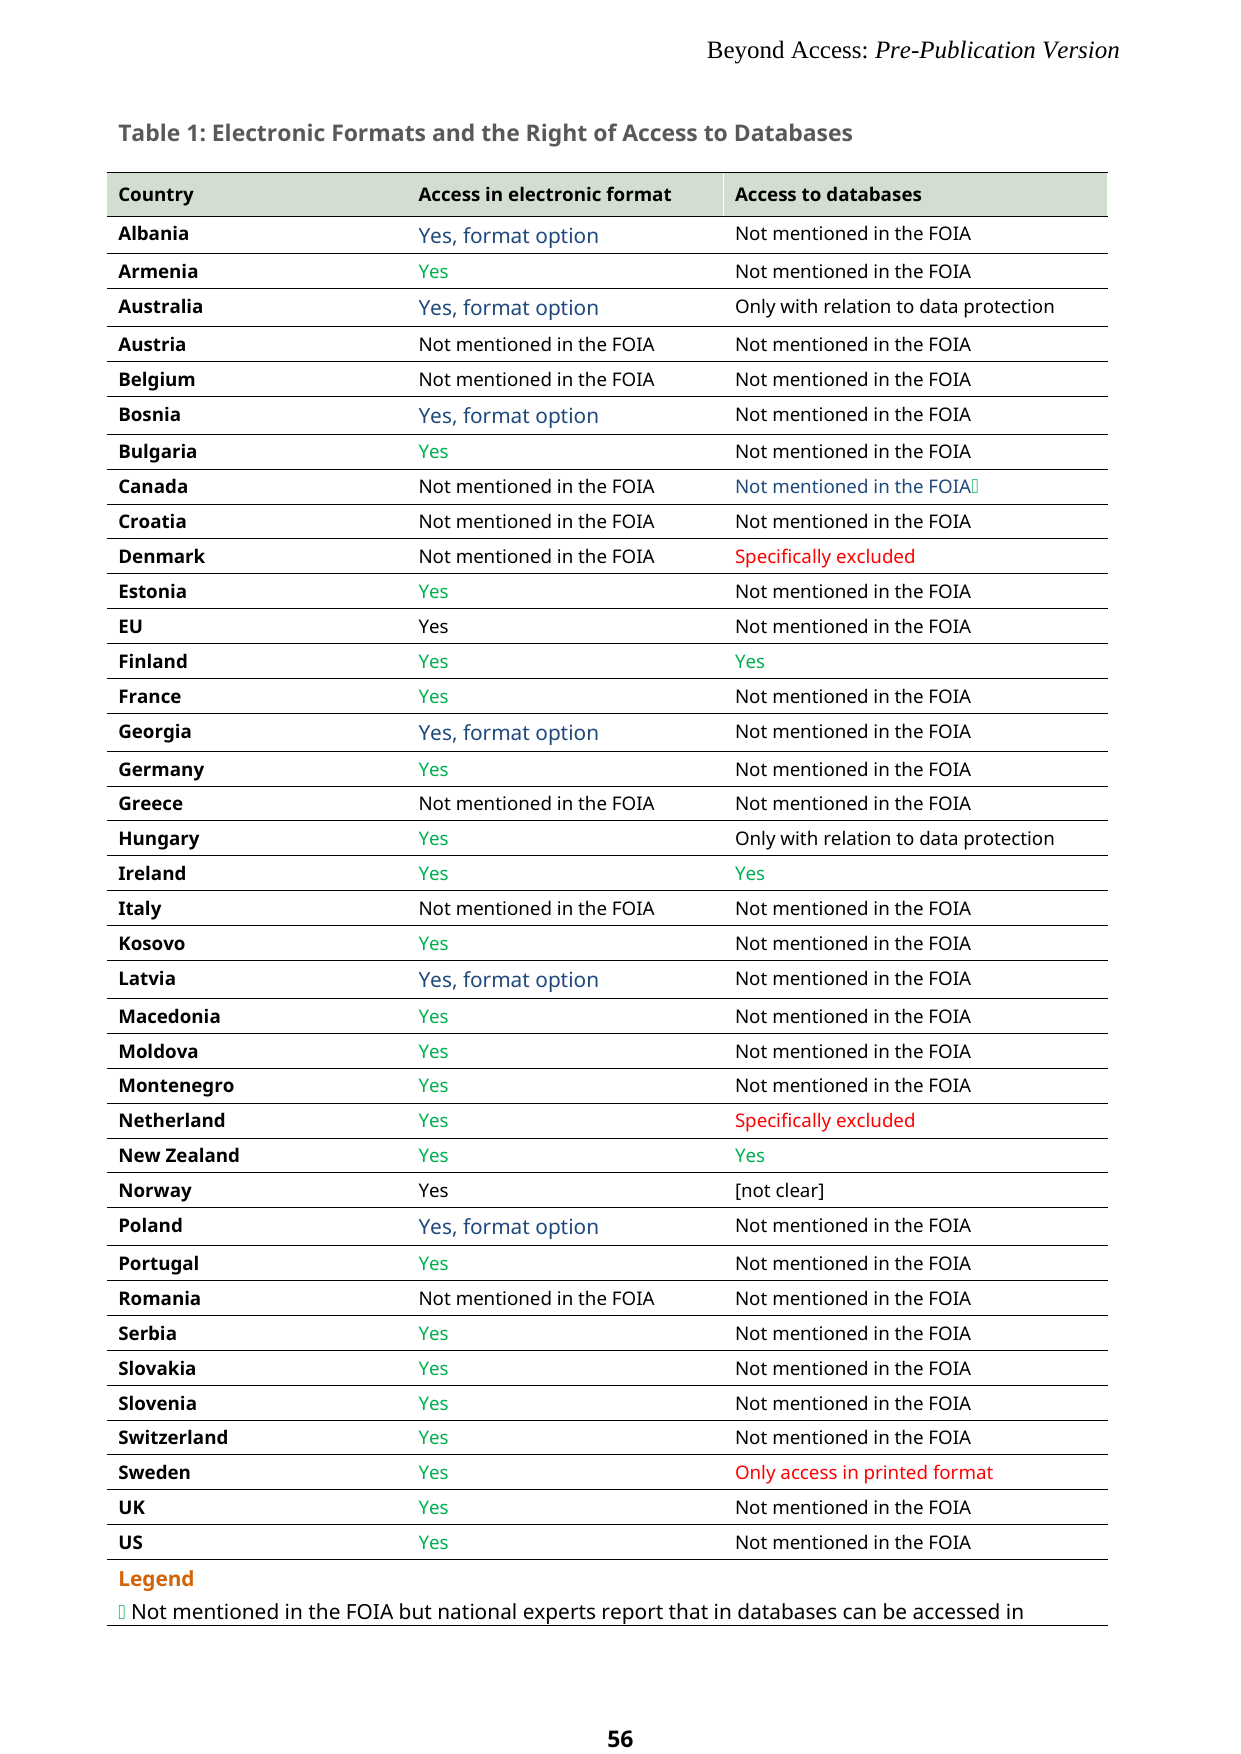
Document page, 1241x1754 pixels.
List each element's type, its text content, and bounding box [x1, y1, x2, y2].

table_cell Not mentioned in the FOIA [407, 470, 723, 503]
table_cell Slovenia [107, 1386, 407, 1419]
table_cell US [107, 1525, 407, 1559]
table_cell Bosnia [107, 397, 407, 434]
table_cell Finland [107, 644, 407, 678]
table_cell Not mentioned in the FOIA [724, 714, 1107, 751]
table_cell Yes, format option [407, 714, 723, 751]
table_cell Yes [407, 435, 723, 468]
table_cell Netherland [107, 1104, 407, 1137]
table_cell Yes [407, 926, 723, 960]
table_cell Georgia [107, 714, 407, 751]
table_cell Yes [407, 856, 723, 890]
table_cell Yes [407, 574, 723, 608]
table_cell Not mentioned in the FOIA [724, 1246, 1107, 1280]
table_cell Switzerland [107, 1421, 407, 1454]
table_cell Not mentioned in the FOIA [724, 1281, 1107, 1315]
table_cell Not mentioned in the FOIA [407, 362, 723, 396]
table_cell Not mentioned in the FOIA [724, 397, 1107, 434]
table_cell Estonia [107, 574, 407, 608]
table_cell Yes [407, 1490, 723, 1524]
table_cell Legend  Not mentioned in the FOIA but national experts report that in databases can be accessed in [107, 1560, 1107, 1625]
table_cell Germany [107, 752, 407, 786]
table_cell Sweden [107, 1455, 407, 1489]
table_cell Ireland [107, 856, 407, 890]
table_cell Yes, format option [407, 217, 723, 253]
table_cell Not mentioned in the FOIA [724, 470, 1107, 503]
text Table 1: Electronic Formats and the Right of Access to Databases [118, 118, 1122, 147]
table_cell France [107, 679, 407, 713]
table_cell Not mentioned in the FOIA [724, 752, 1107, 786]
table_cell Not mentioned in the FOIA [724, 362, 1107, 396]
table_cell Yes [724, 1139, 1107, 1172]
table_cell Not mentioned in the FOIA [724, 435, 1107, 468]
table_cell Hungary [107, 821, 407, 855]
table_cell Yes [407, 999, 723, 1033]
table_cell Bulgaria [107, 435, 407, 468]
table_cell Not mentioned in the FOIA [407, 505, 723, 538]
table_cell Only with relation to data protection [724, 821, 1107, 855]
table_cell Not mentioned in the FOIA [724, 505, 1107, 538]
table_cell EU [107, 609, 407, 643]
table_cell Not mentioned in the FOIA [724, 999, 1107, 1033]
table_cell Romania [107, 1281, 407, 1315]
table_cell Canada [107, 470, 407, 503]
table_cell UK [107, 1490, 407, 1524]
table_header Access in electronic format [407, 173, 723, 216]
table_cell Not mentioned in the FOIA [407, 1281, 723, 1315]
table_cell Yes [407, 609, 723, 643]
table_cell Not mentioned in the FOIA [724, 609, 1107, 643]
table_cell Yes [407, 644, 723, 678]
table_header Country [107, 173, 407, 216]
table_cell Yes, format option [407, 289, 723, 326]
table_cell Not mentioned in the FOIA [724, 891, 1107, 925]
table_cell Austria [107, 327, 407, 361]
table_cell Belgium [107, 362, 407, 396]
table_cell Portugal [107, 1246, 407, 1280]
table_cell Poland [107, 1208, 407, 1245]
table_cell Macedonia [107, 999, 407, 1033]
table_cell Yes [407, 1386, 723, 1419]
table_cell Albania [107, 217, 407, 253]
table_cell Yes [407, 821, 723, 855]
table_cell Not mentioned in the FOIA [407, 539, 723, 573]
table_cell New Zealand [107, 1139, 407, 1172]
table_cell Not mentioned in the FOIA [724, 254, 1107, 288]
table_cell Yes [407, 1069, 723, 1102]
table_cell Not mentioned in the FOIA [724, 1069, 1107, 1102]
table_cell Not mentioned in the FOIA [724, 574, 1107, 608]
table_cell Yes [407, 1173, 723, 1207]
table_cell Yes [407, 679, 723, 713]
table_cell Yes [407, 1104, 723, 1137]
table_cell Armenia [107, 254, 407, 288]
table_cell Not mentioned in the FOIA [724, 1316, 1107, 1350]
table_cell Not mentioned in the FOIA [407, 891, 723, 925]
table_cell Croatia [107, 505, 407, 538]
table_cell Yes [407, 1455, 723, 1489]
table_cell Yes [724, 644, 1107, 678]
table_cell Italy [107, 891, 407, 925]
table_header Access to databases [724, 173, 1107, 216]
table_cell Yes [407, 254, 723, 288]
table_cell Yes [407, 1246, 723, 1280]
table_cell Not mentioned in the FOIA [724, 1034, 1107, 1068]
table_cell Not mentioned in the FOIA [724, 961, 1107, 998]
table_cell Not mentioned in the FOIA [724, 1351, 1107, 1384]
table_cell Moldova [107, 1034, 407, 1068]
table_cell Australia [107, 289, 407, 326]
table_cell Yes [407, 1351, 723, 1384]
table_cell Kosovo [107, 926, 407, 960]
table_cell Specifically excluded [724, 1104, 1107, 1137]
table_cell Not mentioned in the FOIA [724, 217, 1107, 253]
table_cell Not mentioned in the FOIA [724, 327, 1107, 361]
table_cell Montenegro [107, 1069, 407, 1102]
table_cell Yes, format option [407, 397, 723, 434]
table_cell Yes [407, 1034, 723, 1068]
table_cell Greece [107, 787, 407, 820]
table_cell Norway [107, 1173, 407, 1207]
table_cell Yes, format option [407, 1208, 723, 1245]
table_cell Latvia [107, 961, 407, 998]
table_cell Only with relation to data protection [724, 289, 1107, 326]
table_cell Not mentioned in the FOIA [724, 926, 1107, 960]
table_cell Yes [407, 1316, 723, 1350]
table_cell Denmark [107, 539, 407, 573]
table_cell Yes, format option [407, 961, 723, 998]
table_cell Not mentioned in the FOIA [407, 327, 723, 361]
table_cell Not mentioned in the FOIA [724, 1490, 1107, 1524]
table_cell Slovakia [107, 1351, 407, 1384]
table_cell Not mentioned in the FOIA [724, 787, 1107, 820]
table_cell Yes [407, 1421, 723, 1454]
table_cell Not mentioned in the FOIA [407, 787, 723, 820]
table_cell Serbia [107, 1316, 407, 1350]
table_cell Yes [407, 1525, 723, 1559]
table_cell Yes [724, 856, 1107, 890]
table_cell [not clear] [724, 1173, 1107, 1207]
table_cell Yes [407, 1139, 723, 1172]
table_cell Not mentioned in the FOIA [724, 679, 1107, 713]
table_cell Only access in printed format [724, 1455, 1107, 1489]
table_cell Not mentioned in the FOIA [724, 1386, 1107, 1419]
table_cell Not mentioned in the FOIA [724, 1208, 1107, 1245]
table_cell Not mentioned in the FOIA [724, 1525, 1107, 1559]
table_cell Yes [407, 752, 723, 786]
table_cell Specifically excluded [724, 539, 1107, 573]
table_cell Not mentioned in the FOIA [724, 1421, 1107, 1454]
